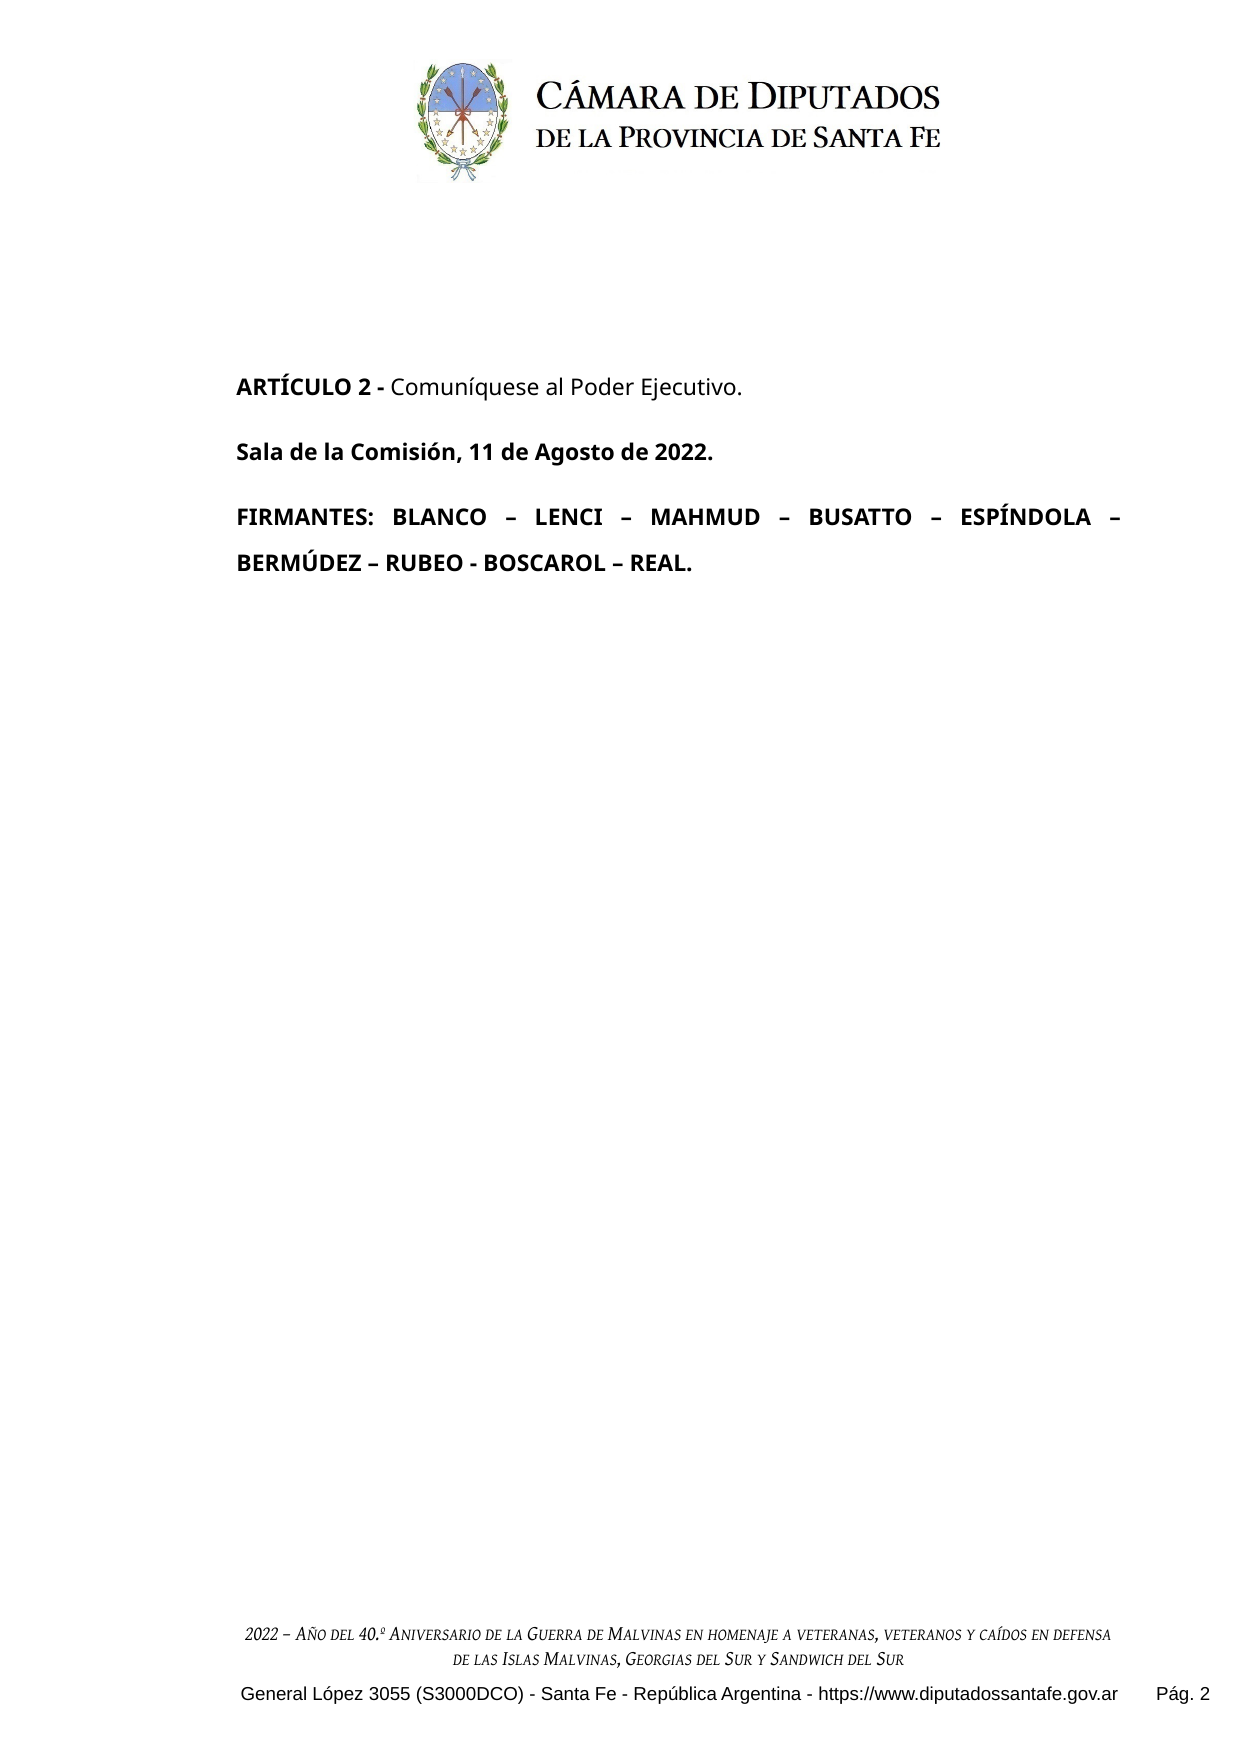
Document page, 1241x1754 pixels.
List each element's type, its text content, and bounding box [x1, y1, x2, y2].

text Sala de la Comisión, 11 de Agosto de 2022. [236, 436, 1122, 467]
text FIRMANTES: BLANCO – LENCI – MAHMUD – BUSATTO – ESPÍNDOLA – BERMÚDEZ – RUBEO - BOSCAROL – REAL. [236, 501, 1122, 579]
text ARTÍCULO 2 - Comuníquese al Poder Ejecutivo. [236, 371, 1122, 403]
picture [413, 59, 945, 183]
